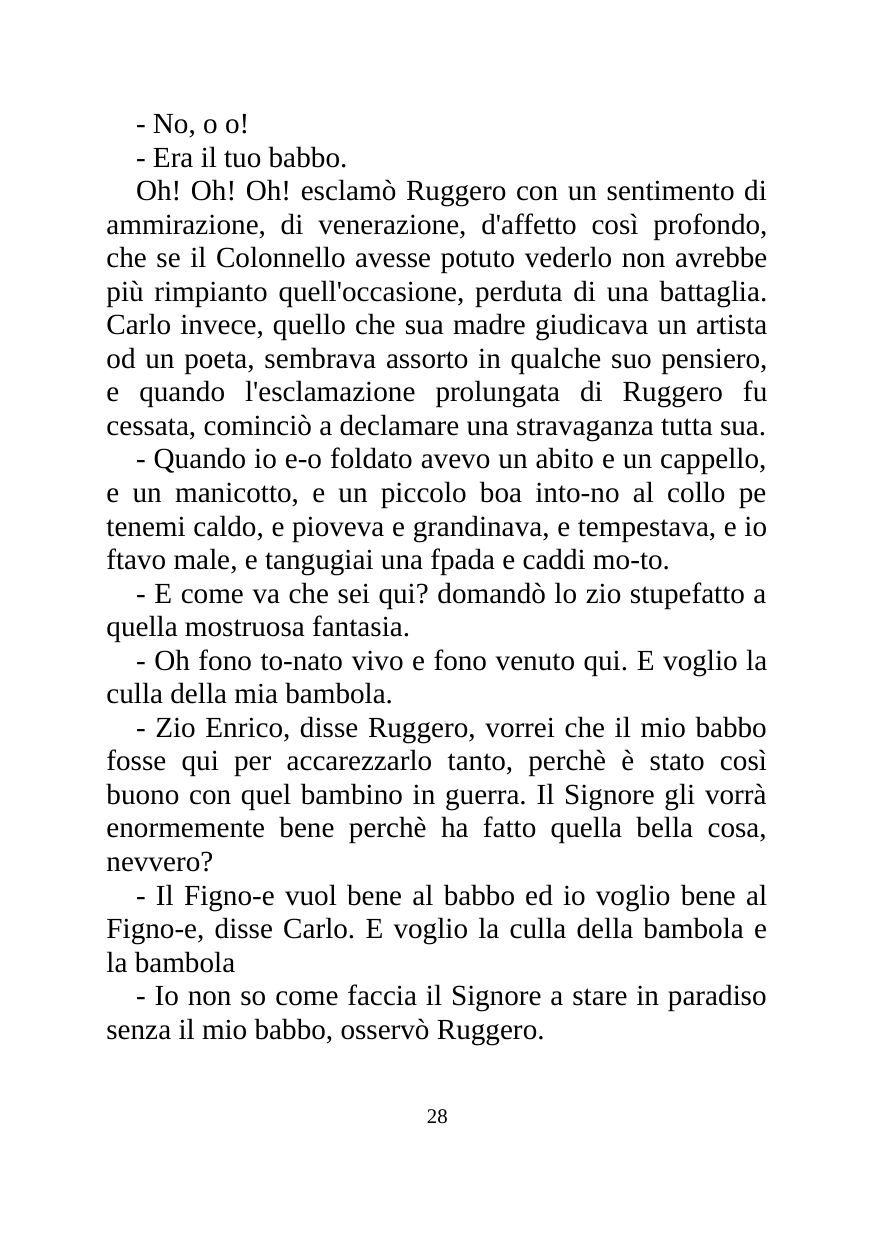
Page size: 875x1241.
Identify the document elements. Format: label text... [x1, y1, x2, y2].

text Oh! Oh! Oh! esclamò Ruggero con un sentimento di ammirazione, di venerazione, d'affetto così profondo, che se il Colonnello avesse potuto vederlo non avrebbe più rimpianto quell'occasione, perduta di una battaglia. Carlo invece, quello che sua madre giudicava un artista od un poeta, sembrava assorto in qualche suo pensiero, e quando l'esclamazione prolungata di Ruggero fu cessata, cominciò a declamare una stravaganza tutta sua. [106, 173, 768, 442]
text - Il Figno-e vuol bene al babbo ed io voglio bene al Figno-e, disse Carlo. E voglio la culla della bambola e la bambola [106, 878, 768, 978]
text - Quando io e-o foldato avevo un abito e un cappello, e un manicotto, e un piccolo boa into-no al collo pe tenemi caldo, e pioveva e grandinava, e tempestava, e io ftavo male, e tangugiai una fpada e caddi mo-to. [106, 442, 768, 576]
text - Oh fono to-nato vivo e fono venuto qui. E voglio la culla della mia bambola. [106, 643, 768, 710]
text - Era il tuo babbo. [106, 140, 768, 173]
text - Io non so come faccia il Signore a stare in paradiso senza il mio babbo, osservò Ruggero. [106, 978, 768, 1045]
text - Zio Enrico, disse Ruggero, vorrei che il mio babbo fosse qui per accarezzarlo tanto, perchè è stato così buono con quel bambino in guerra. Il Signore gli vorrà enormemente bene perchè ha fatto quella bella cosa, nevvero? [106, 710, 768, 878]
text - E come va che sei qui? domandò lo zio stupefatto a quella mostruosa fantasia. [106, 576, 768, 643]
text - No, o o! [106, 106, 768, 140]
